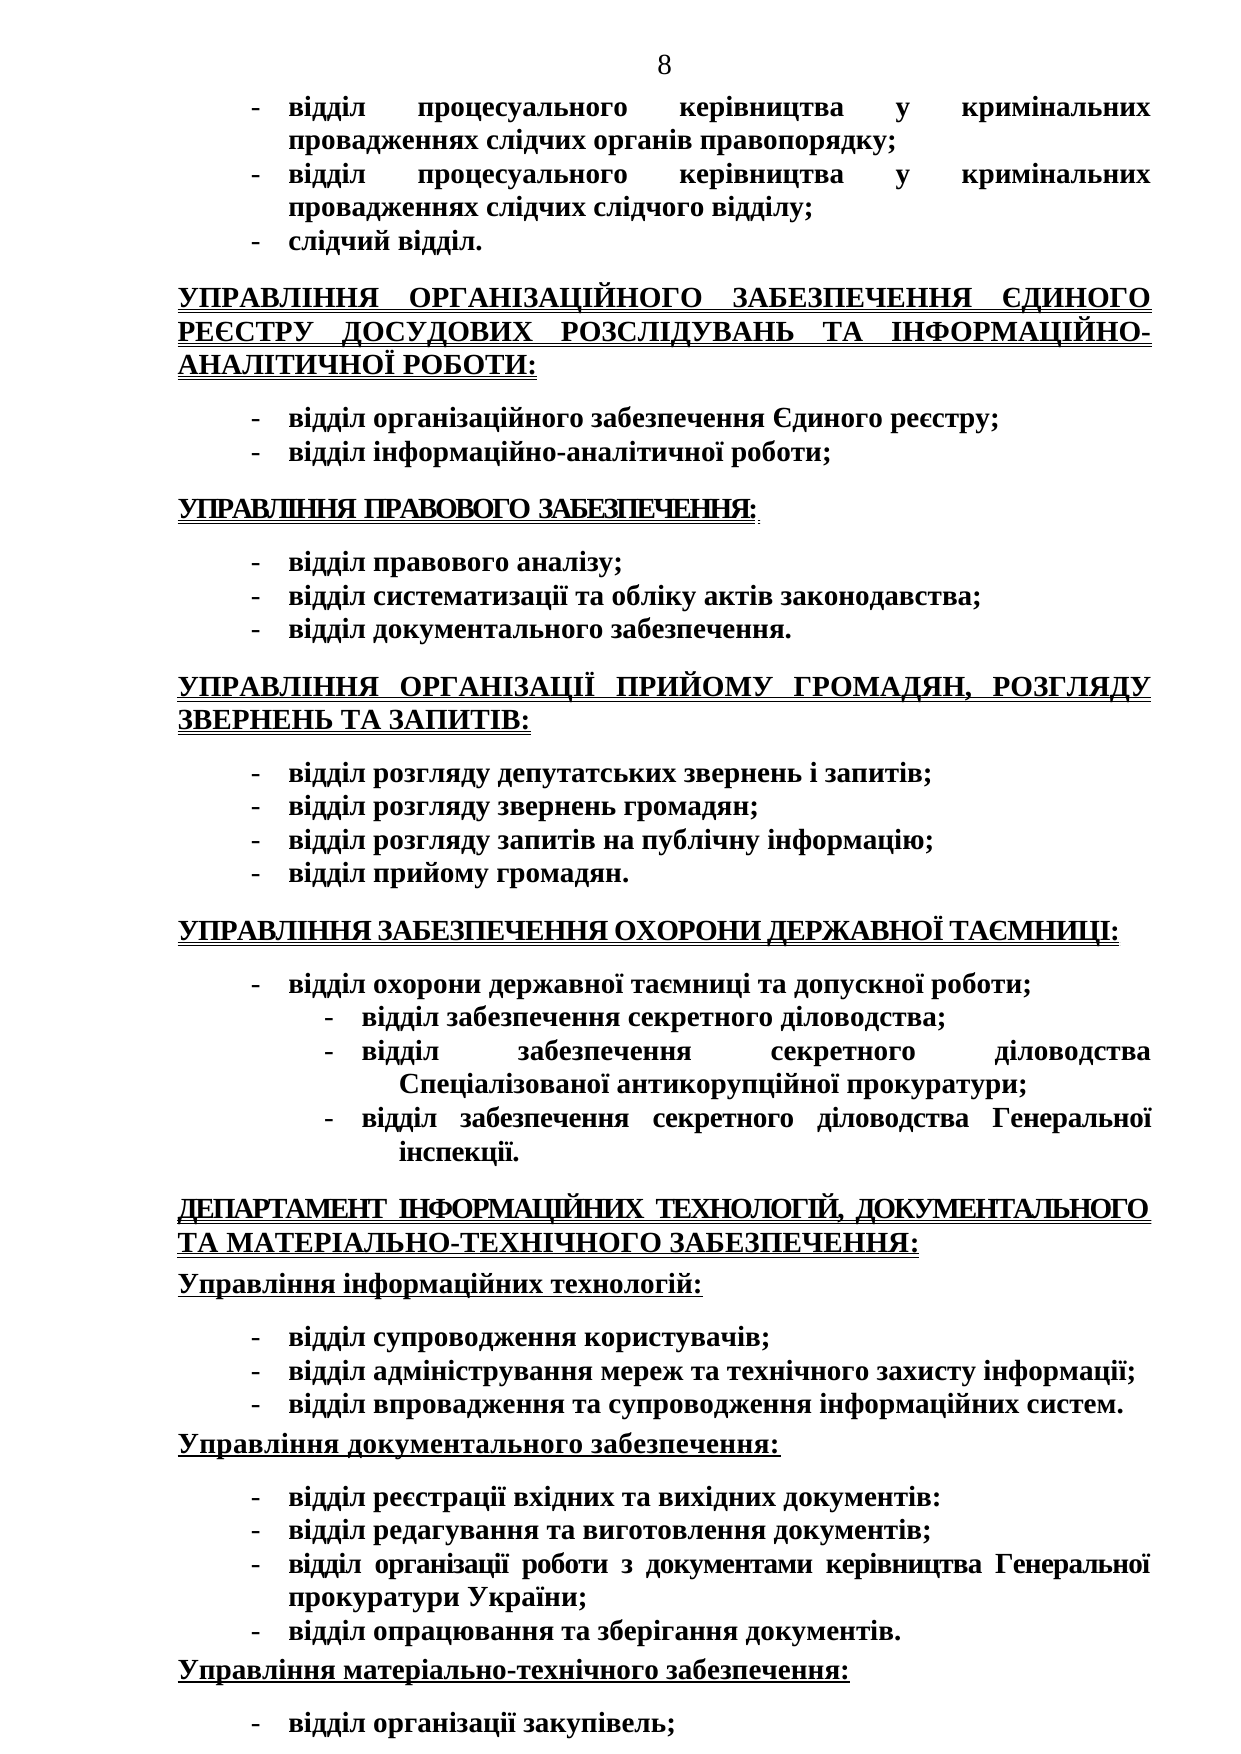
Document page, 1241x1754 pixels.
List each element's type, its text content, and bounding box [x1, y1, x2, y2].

list відділ правового аналізу; [251, 544, 1152, 578]
list відділ процесуального керівництва у кримінальних провадженнях слідчих органів правопорядку; [251, 89, 1152, 156]
list відділ процесуального керівництва у кримінальних провадженнях слідчих слідчого відділу; [251, 156, 1152, 223]
text РЕЄСТРУ ДОСУДОВИХ РОЗСЛІДУВАНЬ ТА ІНФОРМАЦІЙНО- [177, 313, 1152, 343]
list відділ супроводження користувачів; [251, 1319, 1152, 1353]
list відділ прийому громадян. [251, 856, 1152, 889]
list слідчий відділ. [251, 223, 1152, 256]
list відділ опрацювання та зберігання документів. [251, 1613, 1152, 1646]
list відділ забезпечення секретного діловодства Генеральної інспекції. [324, 1100, 1152, 1167]
text управління ОРГАНІЗАЦІЇ ПРИЙОМУ ГРОМАДЯН, РОЗГЛЯДУ ЗВЕРНЕНЬ та запитів: [177, 669, 1152, 736]
list відділ організації роботи з документами керівництва Генеральної прокуратури України; [251, 1546, 1152, 1613]
list відділ документального забезпечення. [251, 611, 1152, 645]
text Управління документального забезпечення: [177, 1426, 1152, 1459]
text АНАЛІТИЧНОЇ РОБОТИ: [177, 347, 1152, 381]
subtitle УПРАВЛІННЯ ЗАБЕЗПЕЧЕННЯ ОХОРОНИ ДЕРЖАВНОЇ ТАЄМНИЦІ: [177, 913, 1152, 947]
text УПРАВЛІННЯ ОРГАНІЗАЦІЙНОГО ЗАБЕЗПЕЧЕННЯ ЄДИНОГО [177, 280, 1152, 309]
list відділ розгляду звернень громадян; [251, 788, 1152, 822]
text Управління інформаційних технологій: [177, 1267, 1152, 1300]
list відділ інформаційно-аналітичної роботи; [251, 434, 1152, 467]
text департамент ІНФОРМАЦІЙНИХ ТЕХНОЛОГІЙ, ДОКУМЕНТАльного [177, 1191, 1152, 1220]
list відділ реєстрації вхідних та вихідних документів: [251, 1479, 1152, 1512]
text та МАТЕРІАЛЬНО-ТЕХНІЧНОГО ЗАБЕЗПЕЧЕННЯ: [177, 1224, 1152, 1258]
list відділ охорони державної таємниці та допускної роботи; [251, 966, 1152, 999]
list відділ забезпечення секретного діловодства; [324, 999, 1152, 1033]
list відділ забезпечення секретного діловодства Спеціалізованої антикорупційної прокуратури; [324, 1033, 1152, 1100]
list відділ розгляду запитів на публічну інформацію; [251, 822, 1152, 856]
text Управління матеріально-технічного забезпечення: [177, 1652, 1152, 1686]
list відділ адміністрування мереж та технічного захисту інформації; [251, 1353, 1152, 1386]
list відділ організаційного забезпечення Єдиного реєстру; [251, 400, 1152, 434]
list відділ організації закупівель; [251, 1705, 1152, 1738]
text УПРАВЛІННЯ ПРАВОВоГО ЗАБЕЗПЕЧЕННЯ: [177, 491, 1152, 525]
list відділ редагування та виготовлення документів; [251, 1512, 1152, 1546]
list відділ розгляду депутатських звернень і запитів; [251, 755, 1152, 788]
list відділ впровадження та супроводження інформаційних систем. [251, 1386, 1152, 1420]
list відділ систематизації та обліку актів законодавства; [251, 578, 1152, 611]
